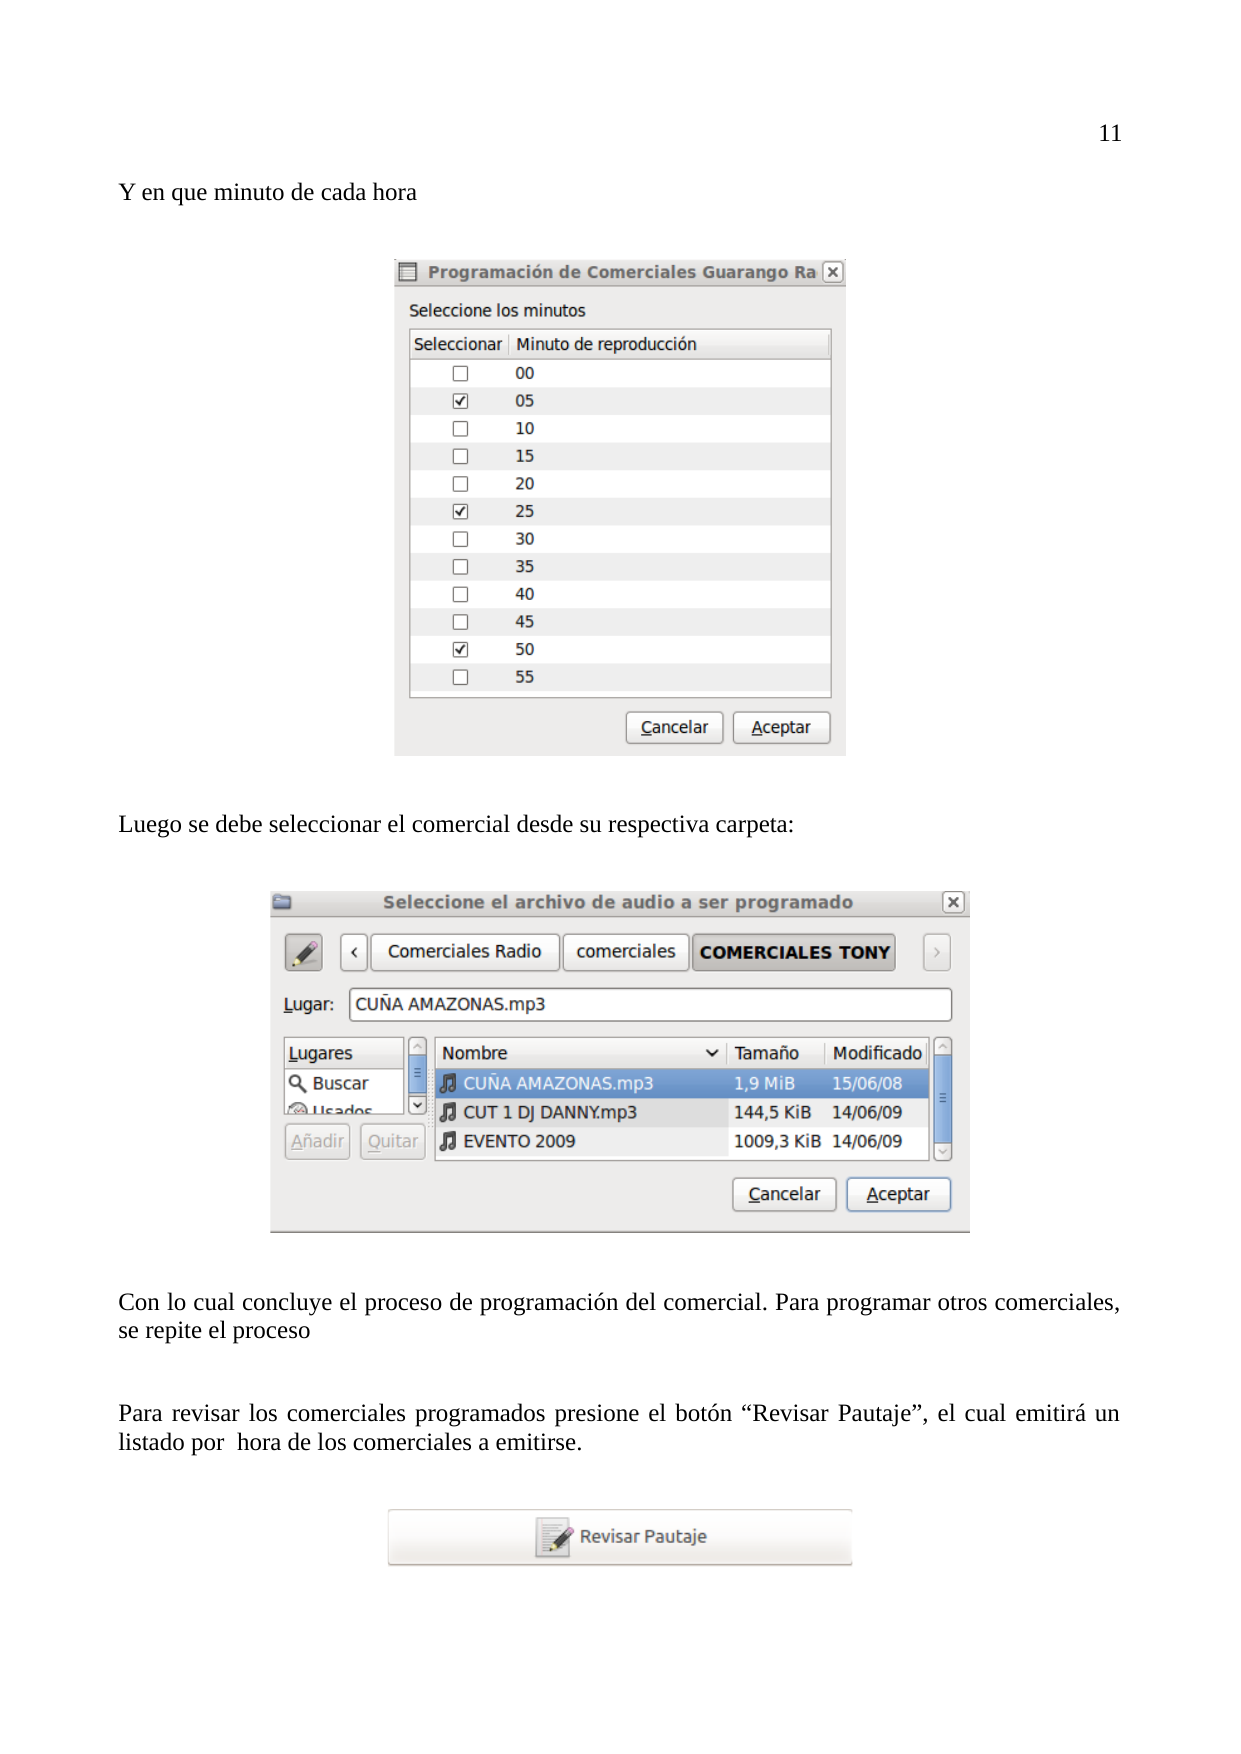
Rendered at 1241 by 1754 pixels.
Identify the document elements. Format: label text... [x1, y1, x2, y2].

picture [394, 259, 846, 756]
text Con lo cual concluye el proceso de programación del comercial. Para programar otros comerciales, se repite el proceso [118, 1287, 1122, 1344]
picture [270, 891, 970, 1233]
text Para revisar los comerciales programados presione el botón “Revisar Pautaje”, el cual emitirá un listado por hora de los comerciales a emitirse. [118, 1398, 1122, 1455]
picture [387, 1509, 853, 1567]
text Luego se debe seleccionar el comercial desde su respectiva carpeta: [118, 809, 1122, 838]
text Y en que minuto de cada hora [118, 177, 1122, 206]
